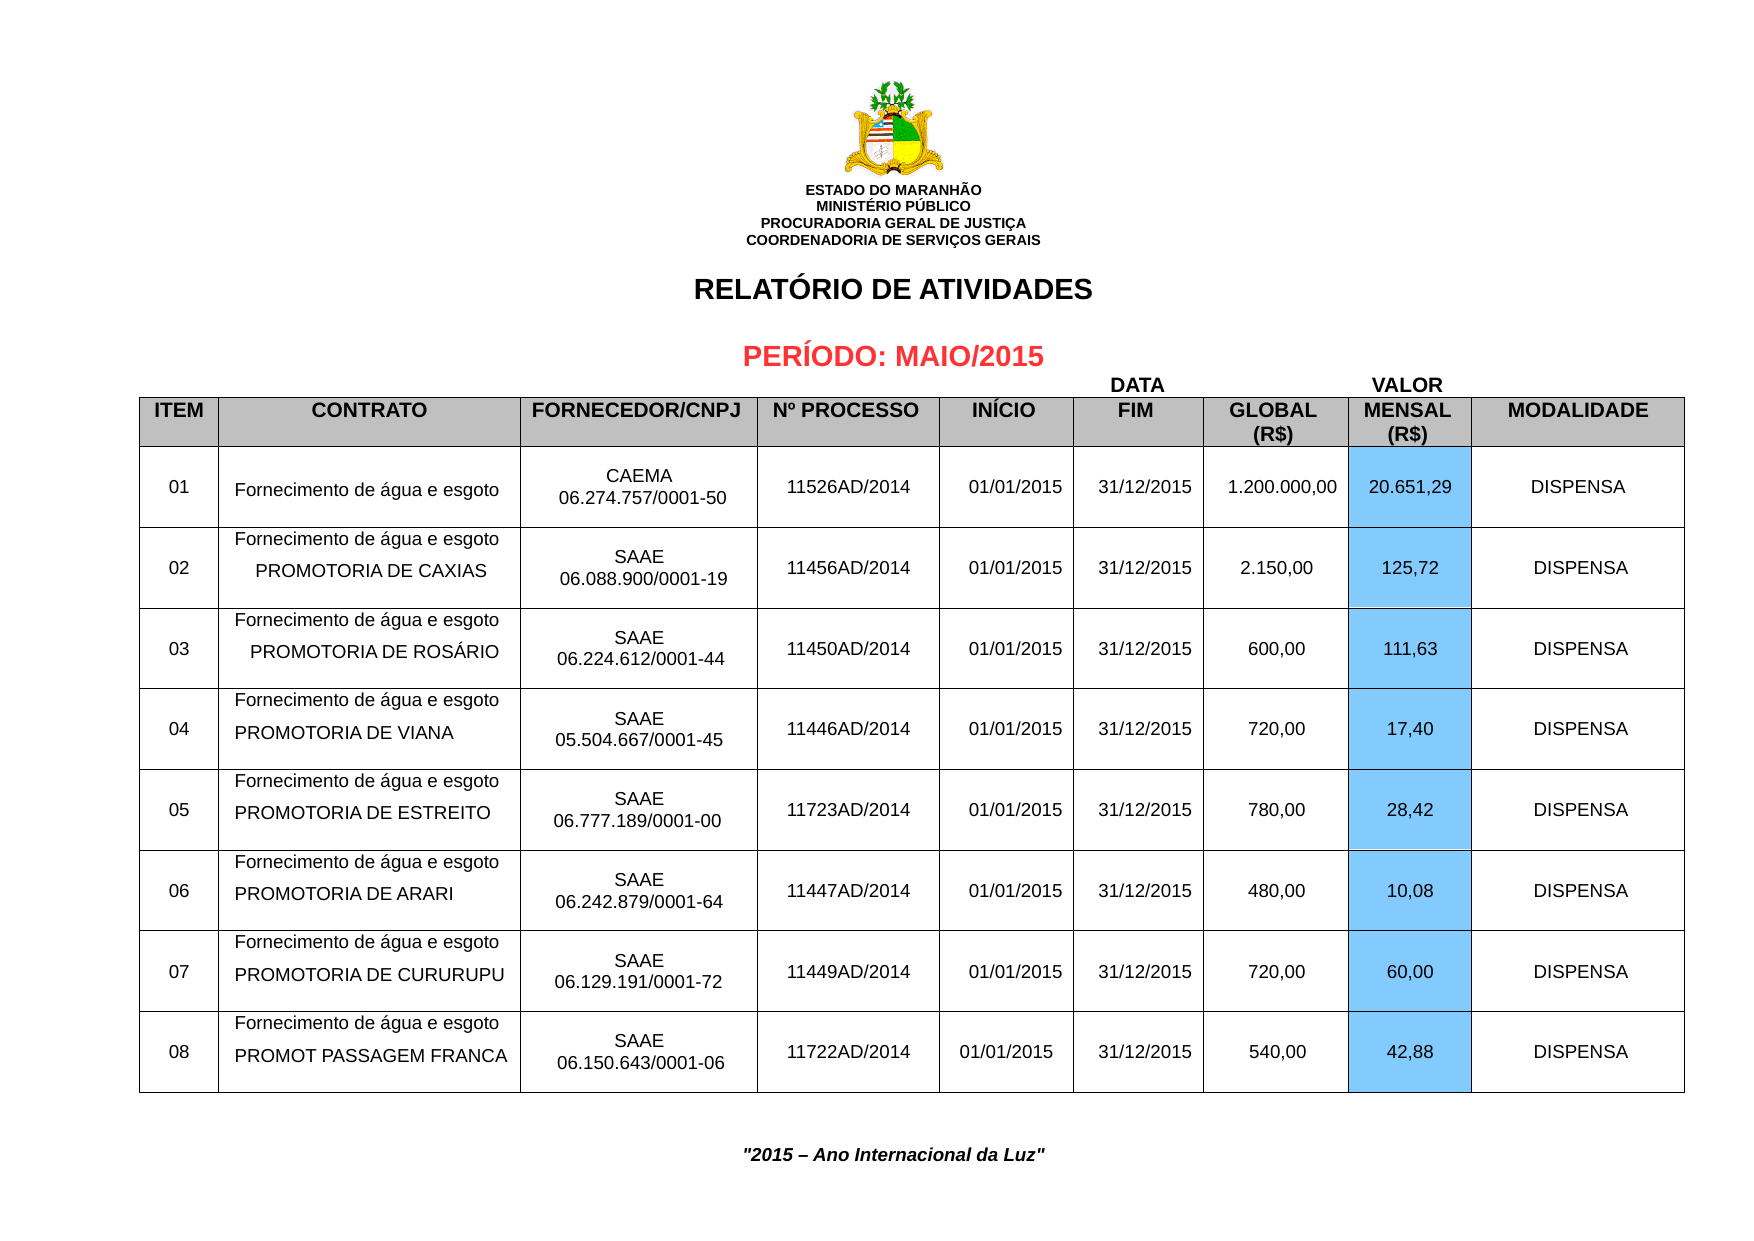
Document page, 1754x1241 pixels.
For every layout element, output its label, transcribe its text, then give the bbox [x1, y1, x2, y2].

table_cell 11722AD/2014 [758, 1012, 939, 1092]
table_cell 31/12/2015 [1074, 447, 1203, 527]
table_cell 540,00 [1204, 1012, 1348, 1092]
table_cell DISPENSA [1472, 931, 1684, 1011]
text PERÍODO: MAIO/2015 [148, 339, 1639, 373]
table_cell 11723AD/2014 [758, 770, 939, 849]
table_cell 31/12/2015 [1074, 851, 1203, 930]
table_header MENSAL (R$) [1349, 398, 1471, 446]
table_cell DISPENSA [1472, 851, 1684, 930]
table_cell CAEMA 06.274.757/0001-50 [521, 447, 757, 527]
table_cell 11456AD/2014 [758, 528, 939, 607]
table_cell 11446AD/2014 [758, 689, 939, 769]
table_header FIM [1074, 398, 1203, 446]
table_cell 42,88 [1349, 1012, 1471, 1092]
table_cell 01/01/2015 [940, 528, 1073, 607]
table_cell SAAE 06.224.612/0001-44 [521, 609, 757, 688]
table_cell Fornecimento de água e esgoto PROMOT PASSAGEM FRANCA [219, 1012, 520, 1092]
table_cell 28,42 [1349, 770, 1471, 849]
table_cell 01/01/2015 [940, 689, 1073, 769]
table_cell 720,00 [1204, 931, 1348, 1011]
table_cell 08 [140, 1012, 218, 1092]
table_cell Fornecimento de água e esgoto PROMOTORIA DE VIANA [219, 689, 520, 769]
table_cell 01/01/2015 [940, 931, 1073, 1011]
table_cell 01 [140, 447, 218, 527]
table_cell Fornecimento de água e esgoto PROMOTORIA DE ESTREITO [219, 770, 520, 849]
table_cell SAAE 06.129.191/0001-72 [521, 931, 757, 1011]
table_header ITEM [140, 398, 218, 446]
table_cell Fornecimento de água e esgoto PROMOTORIA DE CURURUPU [219, 931, 520, 1011]
table_cell SAAE 06.150.643/0001-06 [521, 1012, 757, 1092]
table_cell DISPENSA [1472, 770, 1684, 849]
table_cell 31/12/2015 [1074, 689, 1203, 769]
table_cell 11449AD/2014 [758, 931, 939, 1011]
table_cell 05 [140, 770, 218, 849]
table_cell 11450AD/2014 [758, 609, 939, 688]
table_header INÍCIO [940, 398, 1073, 446]
table_cell Fornecimento de água e esgoto PROMOTORIA DE ROSÁRIO [219, 609, 520, 688]
table_cell 10,08 [1349, 851, 1471, 930]
table_cell Fornecimento de água e esgoto PROMOTORIA DE ARARI [219, 851, 520, 930]
table_cell SAAE 06.242.879/0001-64 [521, 851, 757, 930]
table_cell 600,00 [1204, 609, 1348, 688]
table_header FORNECEDOR/CNPJ [521, 398, 757, 446]
table_cell 31/12/2015 [1074, 528, 1203, 607]
table_cell 60,00 [1349, 931, 1471, 1011]
table_cell 31/12/2015 [1074, 931, 1203, 1011]
table_cell 02 [140, 528, 218, 607]
table_header MODALIDADE [1472, 398, 1684, 446]
text RELATÓRIO DE ATIVIDADES [148, 272, 1639, 306]
table_cell 01/01/2015 [940, 851, 1073, 930]
table_cell DISPENSA [1472, 528, 1684, 607]
table_cell 07 [140, 931, 218, 1011]
table_cell DISPENSA [1472, 689, 1684, 769]
table_cell Fornecimento de água e esgoto [219, 447, 520, 527]
table_header CONTRATO [219, 398, 520, 446]
table_cell 1.200.000,00 [1204, 447, 1348, 527]
table_cell 31/12/2015 [1074, 770, 1203, 849]
table_cell 20.651,29 [1349, 447, 1471, 527]
table_header Nº PROCESSO [758, 398, 939, 446]
table_cell 04 [140, 689, 218, 769]
table_cell SAAE 06.088.900/0001-19 [521, 528, 757, 607]
table_cell SAAE 06.777.189/0001-00 [521, 770, 757, 849]
table_cell SAAE 05.504.667/0001-45 [521, 689, 757, 769]
table_cell 01/01/2015 [940, 770, 1073, 849]
table_cell 01/01/2015 [940, 609, 1073, 688]
table_cell 01/01/2015 [940, 447, 1073, 527]
table_cell 2.150,00 [1204, 528, 1348, 607]
table_cell 03 [140, 609, 218, 688]
table_cell 111,63 [1349, 609, 1471, 688]
table_cell 11526AD/2014 [758, 447, 939, 527]
table_cell 125,72 [1349, 528, 1471, 607]
table_cell 720,00 [1204, 689, 1348, 769]
text DATA VALOR [148, 373, 1639, 397]
table_cell DISPENSA [1472, 1012, 1684, 1092]
table_cell DISPENSA [1472, 609, 1684, 688]
table_cell Fornecimento de água e esgoto PROMOTORIA DE CAXIAS [219, 528, 520, 607]
table_cell 06 [140, 851, 218, 930]
table_cell 01/01/2015 [940, 1012, 1073, 1092]
table_cell 11447AD/2014 [758, 851, 939, 930]
table_cell DISPENSA [1472, 447, 1684, 527]
table_cell 31/12/2015 [1074, 609, 1203, 688]
table_cell 780,00 [1204, 770, 1348, 849]
table_cell 480,00 [1204, 851, 1348, 930]
table_header GLOBAL (R$) [1204, 398, 1348, 446]
picture [839, 75, 948, 182]
table_cell 31/12/2015 [1074, 1012, 1203, 1092]
table_cell 17,40 [1349, 689, 1471, 769]
